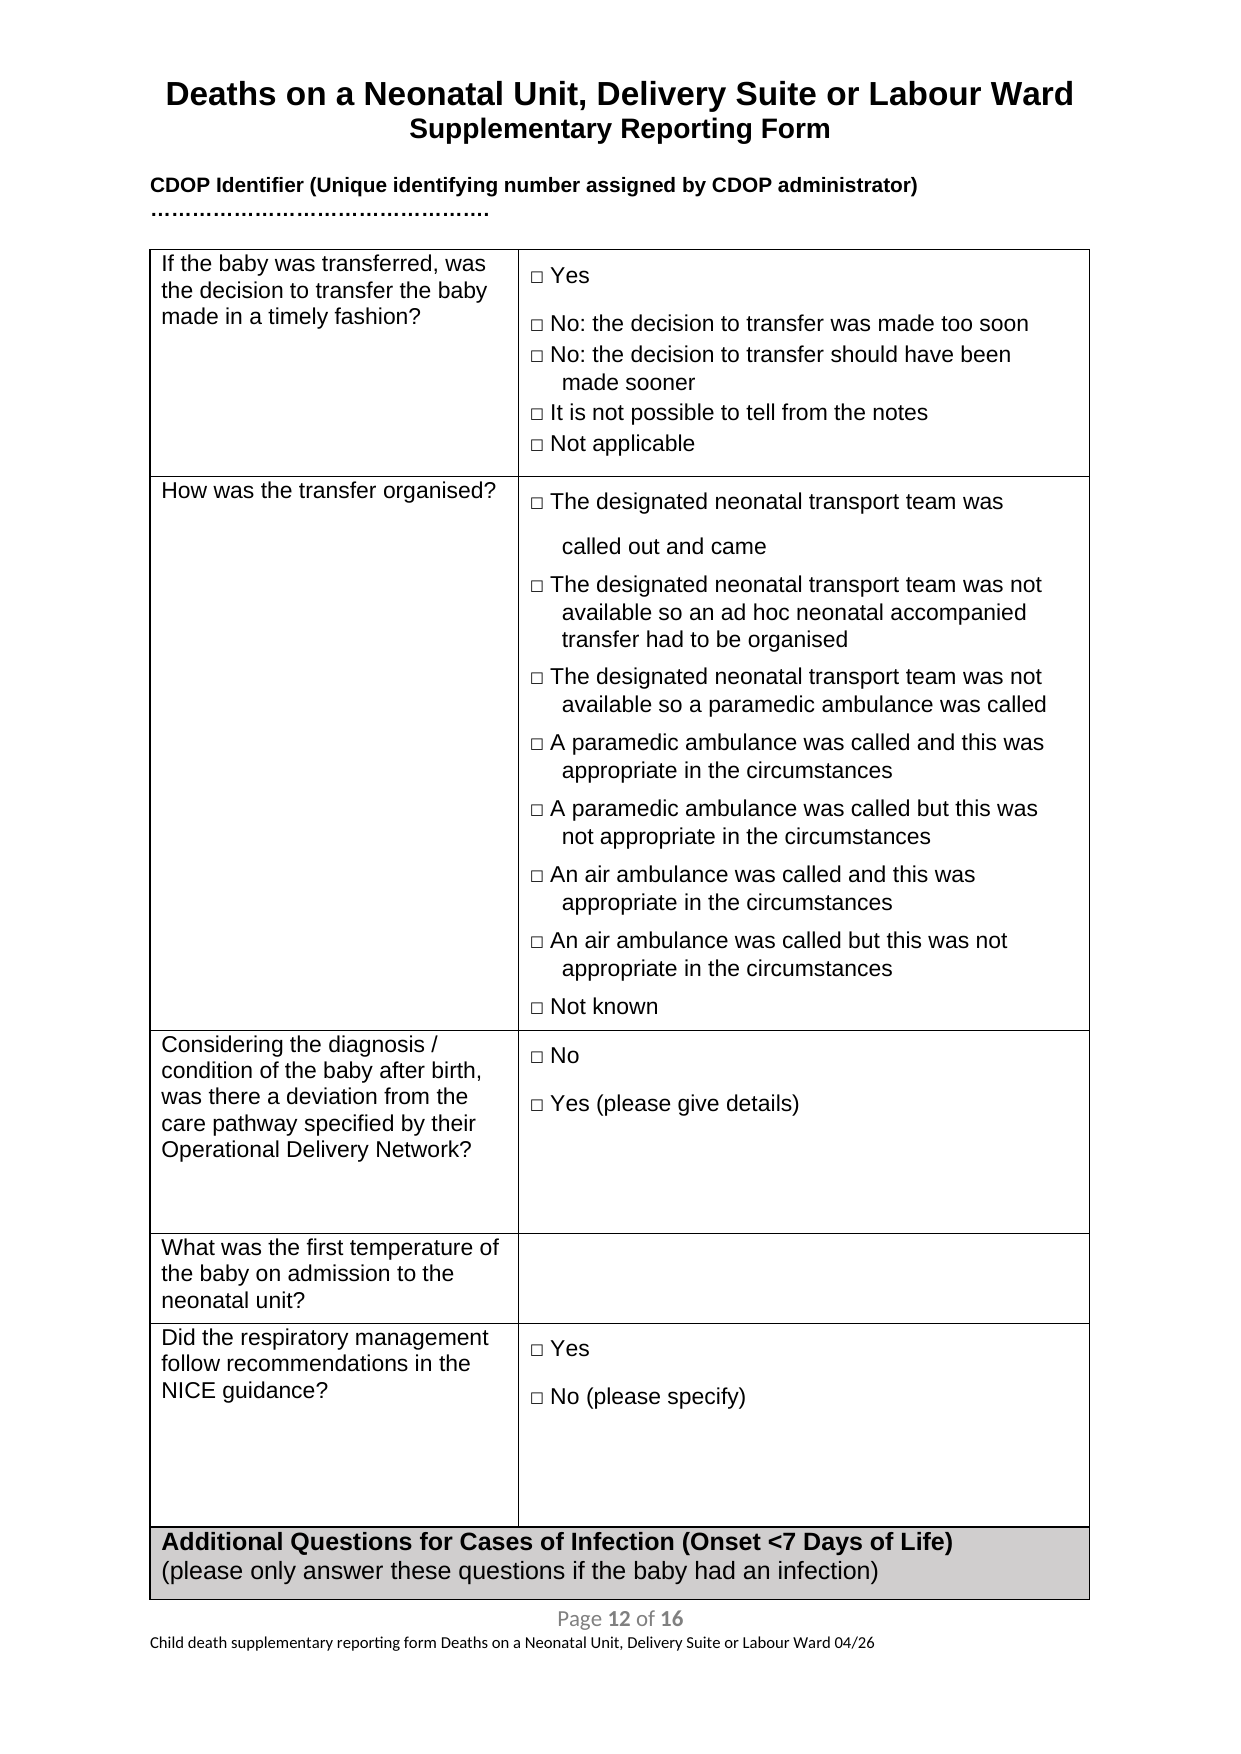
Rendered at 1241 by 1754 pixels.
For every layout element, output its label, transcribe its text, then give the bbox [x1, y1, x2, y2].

table_cell If the baby was transferred, was the decision to transfer the baby made in a timely fashion? [151, 250, 518, 476]
table_cell Considering the diagnosis / condition of the baby after birth, was there a deviation from the care pathway specified by their Operational Delivery Network? [151, 1031, 518, 1233]
table_cell ☐ The designated neonatal transport team was called out and came ☐ The designated neonatal transport team was not available so an ad hoc neonatal accompanied transfer had to be organised ☐ The designated neonatal transport team was not available so a paramedic ambulance was called ☐ A paramedic ambulance was called and this was appropriate in the circumstances ☐ A paramedic ambulance was called but this was not appropriate in the circumstances ☐ An air ambulance was called and this was appropriate in the circumstances ☐ An air ambulance was called but this was not appropriate in the circumstances ☐ Not known [519, 477, 1089, 1029]
table_cell Did the respiratory management follow recommendations in the NICE guidance? [151, 1324, 518, 1526]
table_cell What was the first temperature of the baby on admission to the neonatal unit? [151, 1234, 518, 1323]
table_cell ☐ No ☐ Yes (please give details) [519, 1031, 1089, 1233]
table_cell Additional Questions for Cases of Infection (Onset <7 Days of Life) (please only answer these questions if the baby had an infection) [151, 1528, 1089, 1599]
table_cell ☐ Yes ☐ No (please specify) [519, 1324, 1089, 1526]
table_cell [519, 1234, 1089, 1323]
table_cell How was the transfer organised? [151, 477, 518, 1029]
table_cell ☐ Yes ☐ No: the decision to transfer was made too soon ☐ No: the decision to transfer should have been made sooner ☐ It is not possible to tell from the notes ☐ Not applicable [519, 250, 1089, 476]
